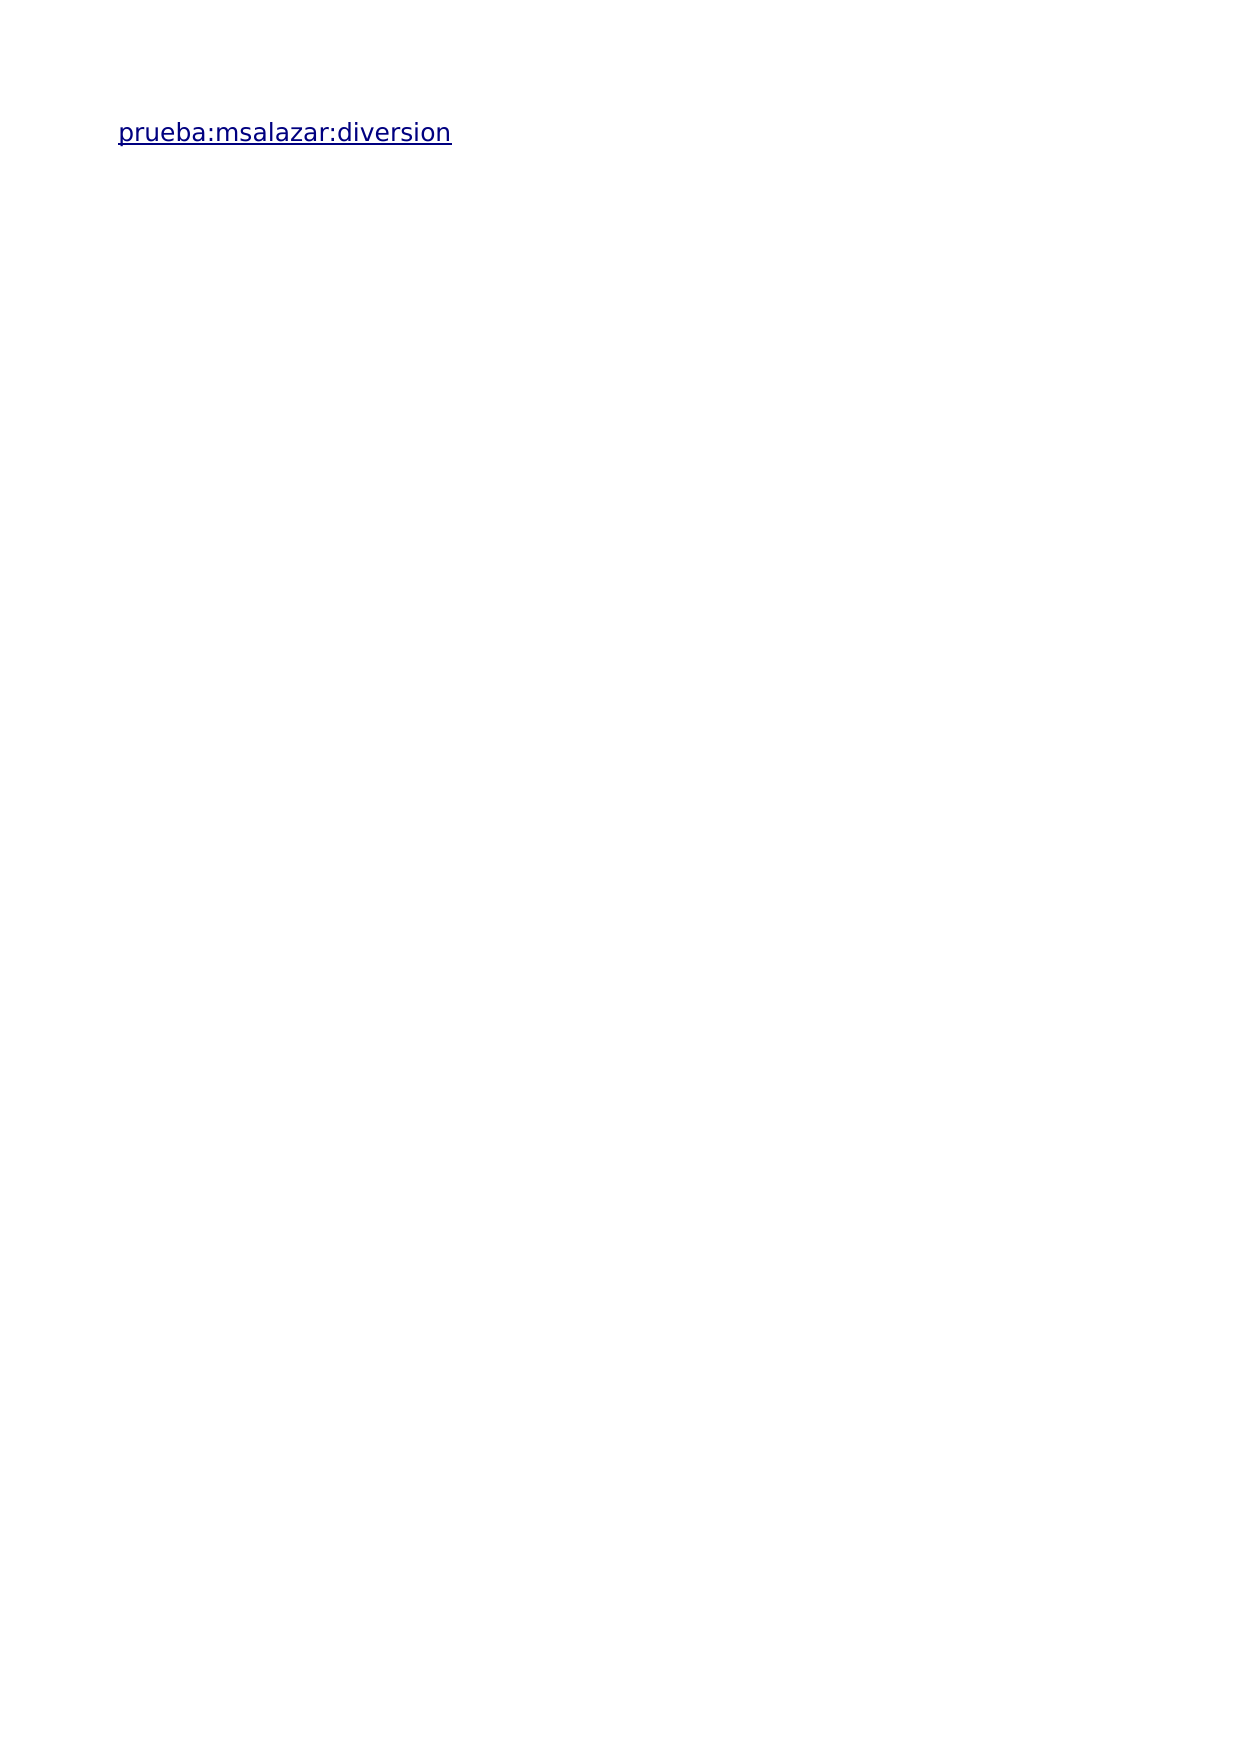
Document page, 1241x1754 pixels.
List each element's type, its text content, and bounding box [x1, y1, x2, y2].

text prueba:msalazar:diversion [118, 118, 1122, 147]
